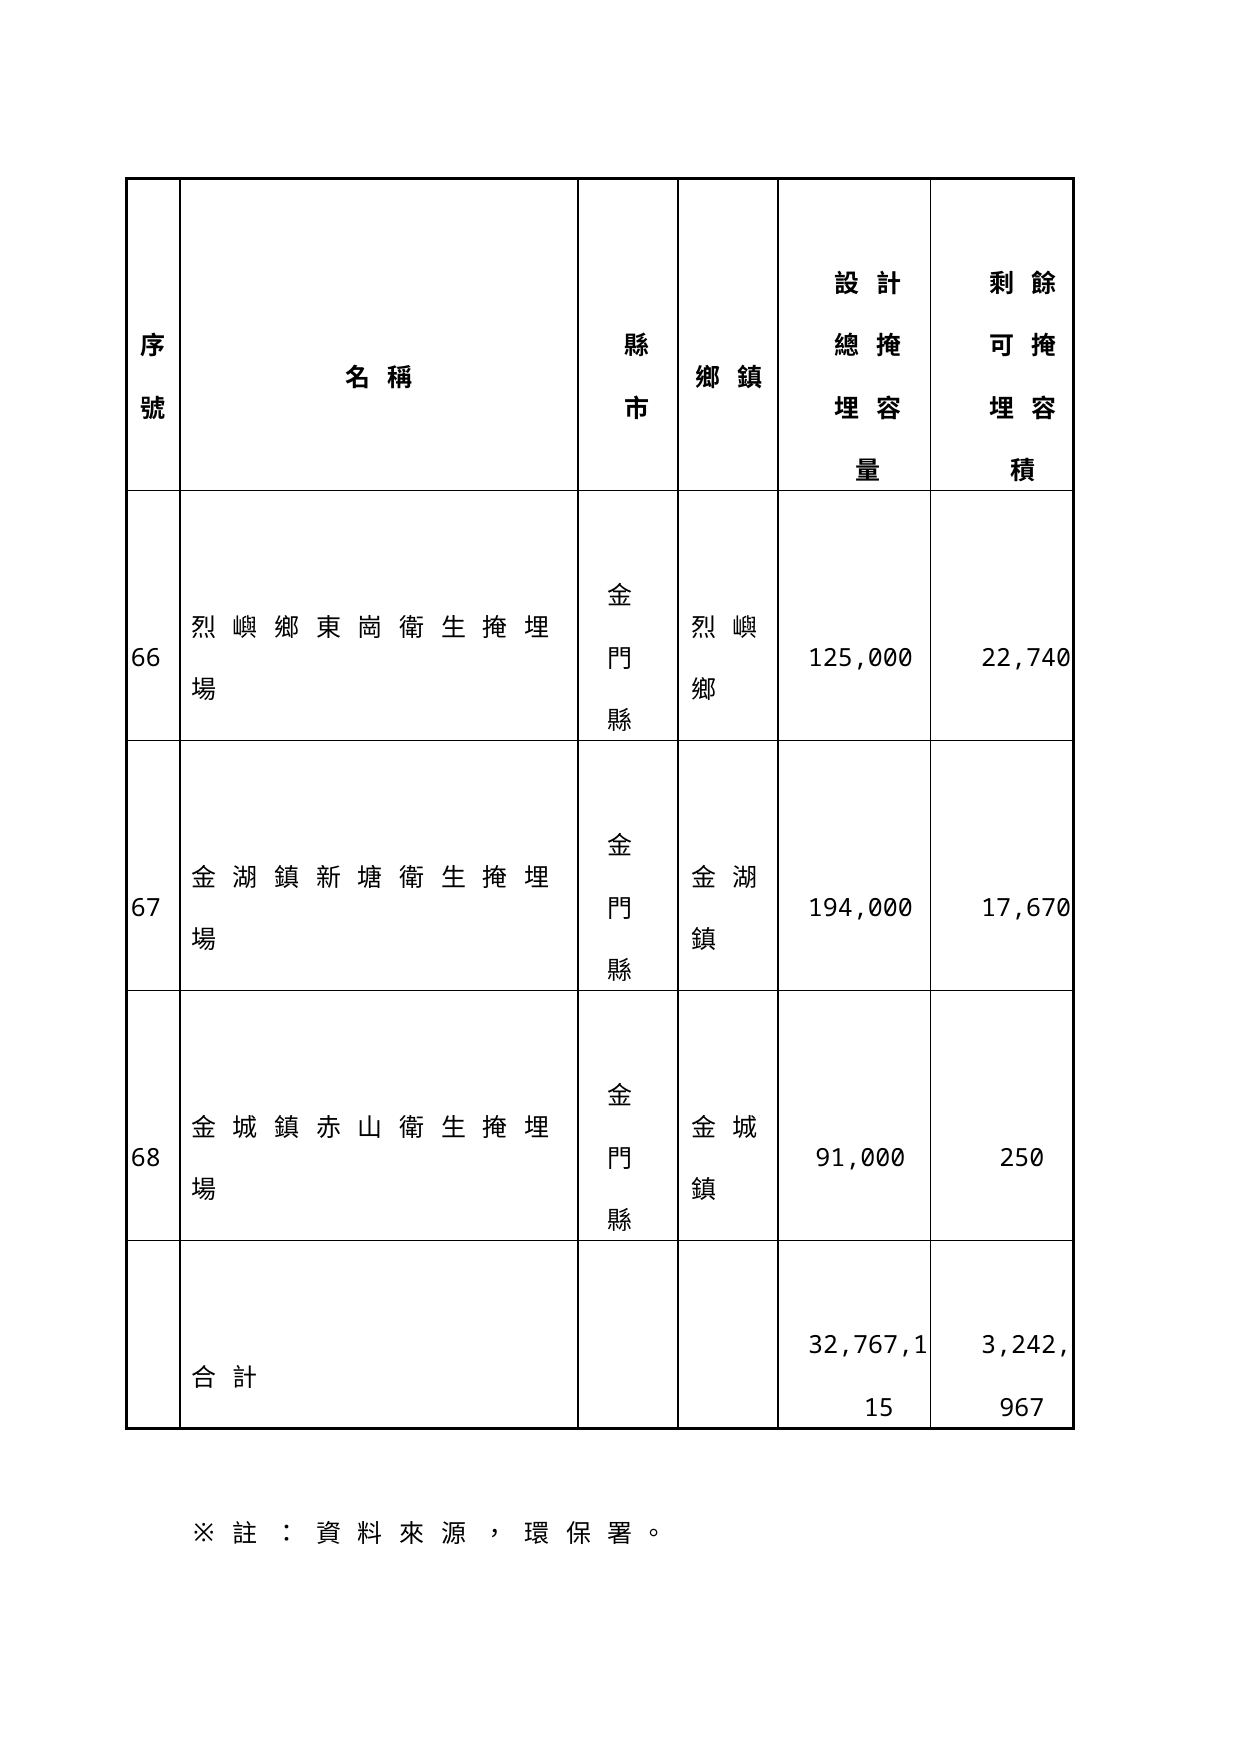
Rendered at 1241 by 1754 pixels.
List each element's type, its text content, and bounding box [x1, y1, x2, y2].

table_cell 合計 [181, 1241, 577, 1427]
table_header 縣市 [579, 180, 677, 490]
table_cell [679, 1241, 777, 1427]
table_cell 66 [128, 491, 179, 740]
table_cell 194,000 [779, 741, 930, 990]
table_cell 22,740 [931, 491, 1072, 740]
table_cell [579, 1241, 677, 1427]
table_cell 91,000 [779, 991, 930, 1240]
table_cell 17,670 [931, 741, 1072, 990]
table_cell 68 [128, 991, 179, 1240]
table_cell 金湖鎮新塘衛生掩埋場 [181, 741, 577, 990]
table_cell 67 [128, 741, 179, 990]
table_cell 金城鎮赤山衛生掩埋場 [181, 991, 577, 1240]
table_cell 32,767,115 [779, 1241, 930, 1427]
table_cell 250 [931, 991, 1072, 1240]
table_cell 金城鎮 [679, 991, 777, 1240]
table_cell [128, 1241, 179, 1427]
table_header 剩餘可掩埋容積 [931, 180, 1072, 490]
table_header 序號 [128, 180, 179, 490]
table_cell 125,000 [779, 491, 930, 740]
table_header 名稱 [181, 180, 577, 490]
table_cell 金門縣 [579, 491, 677, 740]
text ※註：資料來源，環保署。 [124, 1490, 1058, 1552]
table_cell 金門縣 [579, 741, 677, 990]
table_cell 烈嶼鄉東崗衛生掩埋場 [181, 491, 577, 740]
table_cell 烈嶼鄉 [679, 491, 777, 740]
table_cell 金門縣 [579, 991, 677, 1240]
table_header 設計總掩埋容量 [779, 180, 930, 490]
table_cell 3,242,967 [931, 1241, 1072, 1427]
table_header 鄉鎮 [679, 180, 777, 490]
table_cell 金湖鎮 [679, 741, 777, 990]
